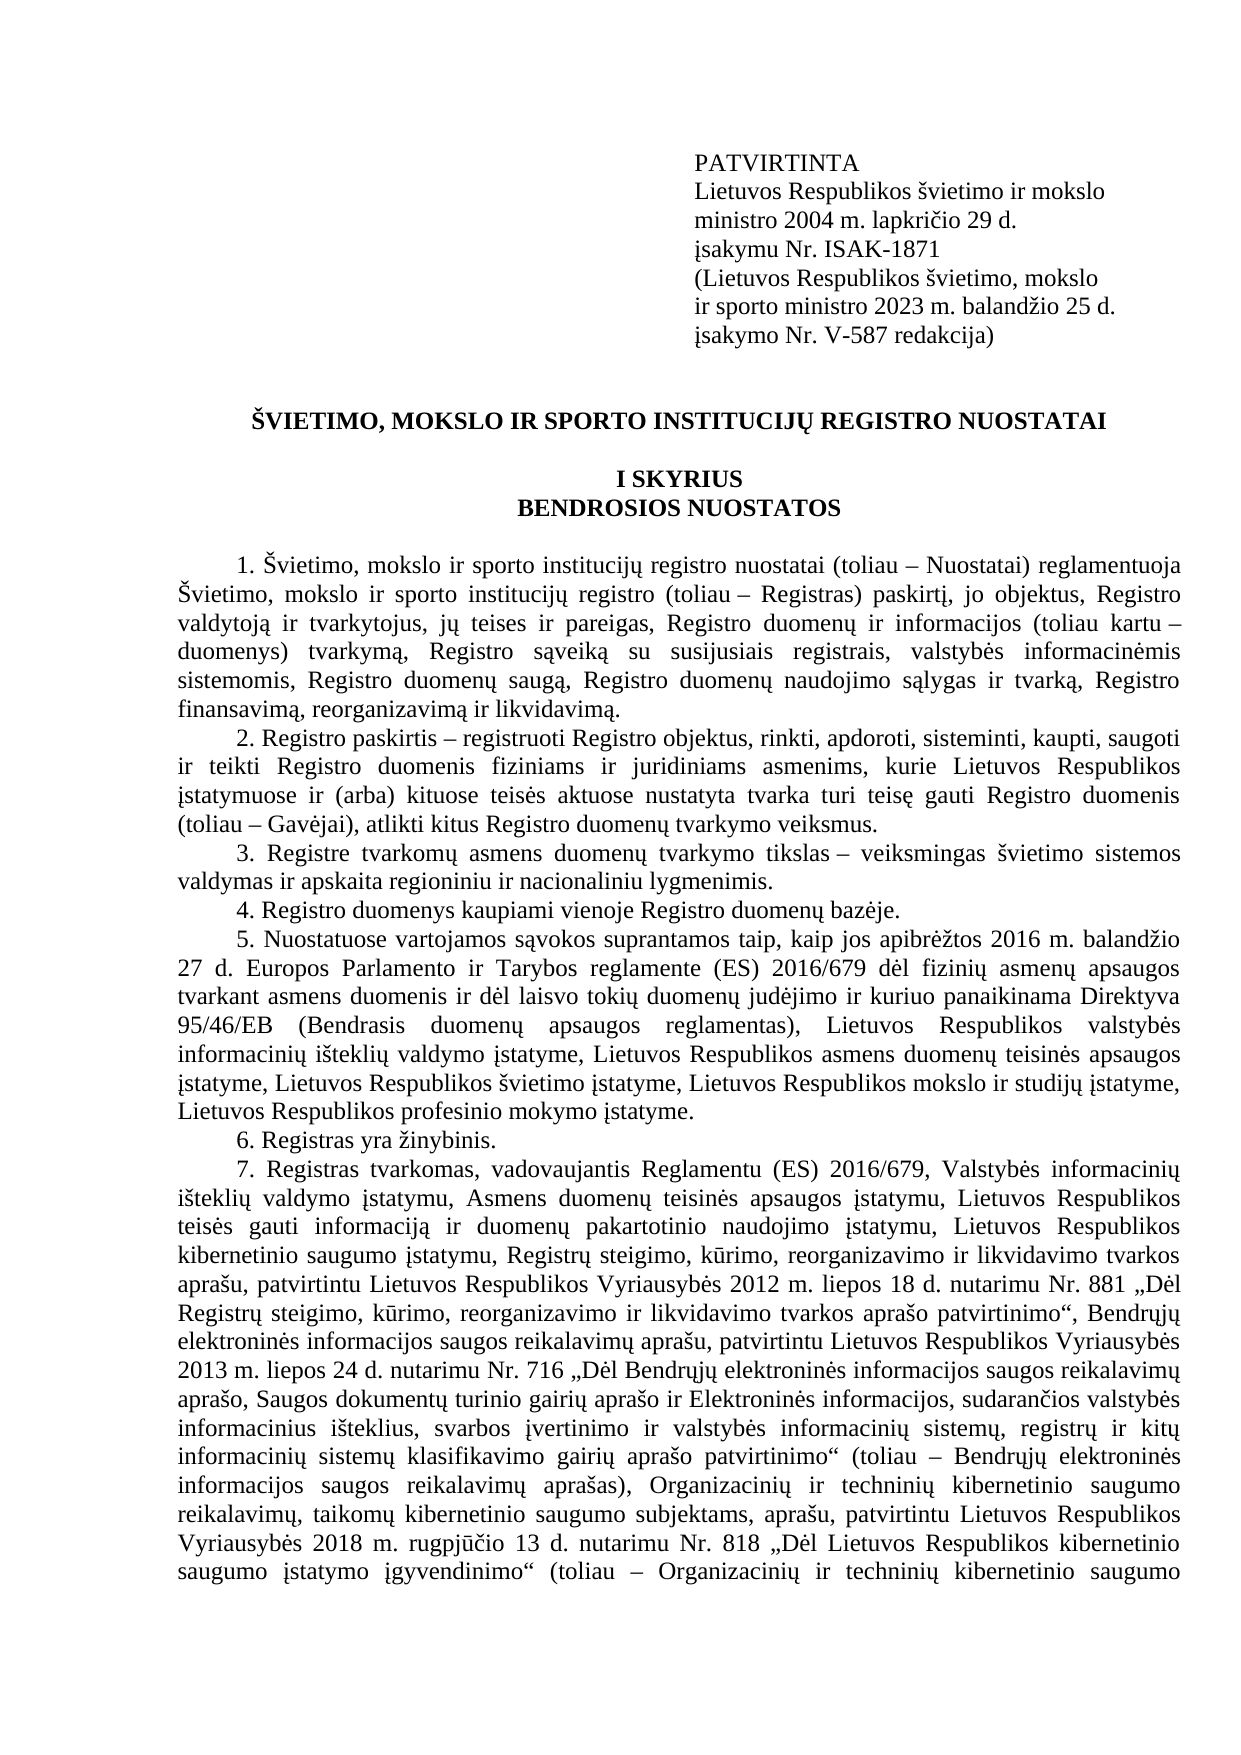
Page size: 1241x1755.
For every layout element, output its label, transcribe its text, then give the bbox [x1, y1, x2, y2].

text ir sporto ministro 2023 m. balandžio 25 d. [655, 291, 1181, 320]
text 4. Registro duomenys kaupiami vienoje Registro duomenų bazėje. [177, 895, 1181, 924]
text 5. Nuostatuose vartojamos sąvokos suprantamos taip, kaip jos apibrėžtos 2016 m. balandžio 27 d. Europos Parlamento ir Tarybos reglamente (ES) 2016/679 dėl fizinių asmenų apsaugos tvarkant asmens duomenis ir dėl laisvo tokių duomenų judėjimo ir kuriuo panaikinama Direktyva 95/46/EB (Bendrasis duomenų apsaugos reglamentas), Lietuvos Respublikos valstybės informacinių išteklių valdymo įstatyme, Lietuvos Respublikos asmens duomenų teisinės apsaugos įstatyme, Lietuvos Respublikos švietimo įstatyme, Lietuvos Respublikos mokslo ir studijų įstatyme, Lietuvos Respublikos profesinio mokymo įstatyme. [177, 924, 1181, 1125]
text I SKYRIUS [177, 464, 1181, 493]
text (Lietuvos Respublikos švietimo, mokslo [655, 263, 1181, 291]
text įsakymo Nr. V-587 redakcija) [655, 320, 1181, 349]
text 6. Registras yra žinybinis. [177, 1125, 1181, 1154]
text įsakymu Nr. ISAK-1871 [655, 234, 1181, 263]
text PATVIRTINTA [655, 148, 1181, 176]
text 2. Registro paskirtis – registruoti Registro objektus, rinkti, apdoroti, sisteminti, kaupti, saugoti ir teikti Registro duomenis fiziniams ir juridiniams asmenims, kurie Lietuvos Respublikos įstatymuose ir (arba) kituose teisės aktuose nustatyta tvarka turi teisę gauti Registro duomenis (toliau – Gavėjai), atlikti kitus Registro duomenų tvarkymo veiksmus. [177, 723, 1181, 838]
text ŠVIETIMO, MOKSLO IR SPORTO INSTITUCIJŲ REGISTRO NUOSTATAI [177, 406, 1181, 435]
text 1. Švietimo, mokslo ir sporto institucijų registro nuostatai (toliau – Nuostatai) reglamentuoja Švietimo, mokslo ir sporto institucijų registro (toliau – Registras) paskirtį, jo objektus, Registro valdytoją ir tvarkytojus, jų teises ir pareigas, Registro duomenų ir informacijos (toliau kartu – duomenys) tvarkymą, Registro sąveiką su susijusiais registrais, valstybės informacinėmis sistemomis, Registro duomenų saugą, Registro duomenų naudojimo sąlygas ir tvarką, Registro finansavimą, reorganizavimą ir likvidavimą. [177, 550, 1181, 723]
text BENDROSIOS NUOSTATOS [177, 493, 1181, 521]
text 3. Registre tvarkomų asmens duomenų tvarkymo tikslas – veiksmingas švietimo sistemos valdymas ir apskaita regioniniu ir nacionaliniu lygmenimis. [177, 838, 1181, 895]
text 7. Registras tvarkomas, vadovaujantis Reglamentu (ES) 2016/679, Valstybės informacinių išteklių valdymo įstatymu, Asmens duomenų teisinės apsaugos įstatymu, Lietuvos Respublikos teisės gauti informaciją ir duomenų pakartotinio naudojimo įstatymu, Lietuvos Respublikos kibernetinio saugumo įstatymu, Registrų steigimo, kūrimo, reorganizavimo ir likvidavimo tvarkos aprašu, patvirtintu Lietuvos Respublikos Vyriausybės 2012 m. liepos 18 d. nutarimu Nr. 881 „Dėl Registrų steigimo, kūrimo, reorganizavimo ir likvidavimo tvarkos aprašo patvirtinimo“, Bendrųjų elektroninės informacijos saugos reikalavimų aprašu, patvirtintu Lietuvos Respublikos Vyriausybės 2013 m. liepos 24 d. nutarimu Nr. 716 „Dėl Bendrųjų elektroninės informacijos saugos reikalavimų aprašo, Saugos dokumentų turinio gairių aprašo ir Elektroninės informacijos, sudarančios valstybės informacinius išteklius, svarbos įvertinimo ir valstybės informacinių sistemų, registrų ir kitų informacinių sistemų klasifikavimo gairių aprašo patvirtinimo“ (toliau – Bendrųjų elektroninės informacijos saugos reikalavimų aprašas), Organizacinių ir techninių kibernetinio saugumo reikalavimų, taikomų kibernetinio saugumo subjektams, aprašu, patvirtintu Lietuvos Respublikos Vyriausybės 2018 m. rugpjūčio 13 d. nutarimu Nr. 818 „Dėl Lietuvos Respublikos kibernetinio saugumo įstatymo įgyvendinimo“ (toliau – Organizacinių ir techninių kibernetinio saugumo [177, 1154, 1181, 1585]
text ministro 2004 m. lapkričio 29 d. [655, 205, 1181, 234]
text Lietuvos Respublikos švietimo ir mokslo [655, 176, 1181, 205]
